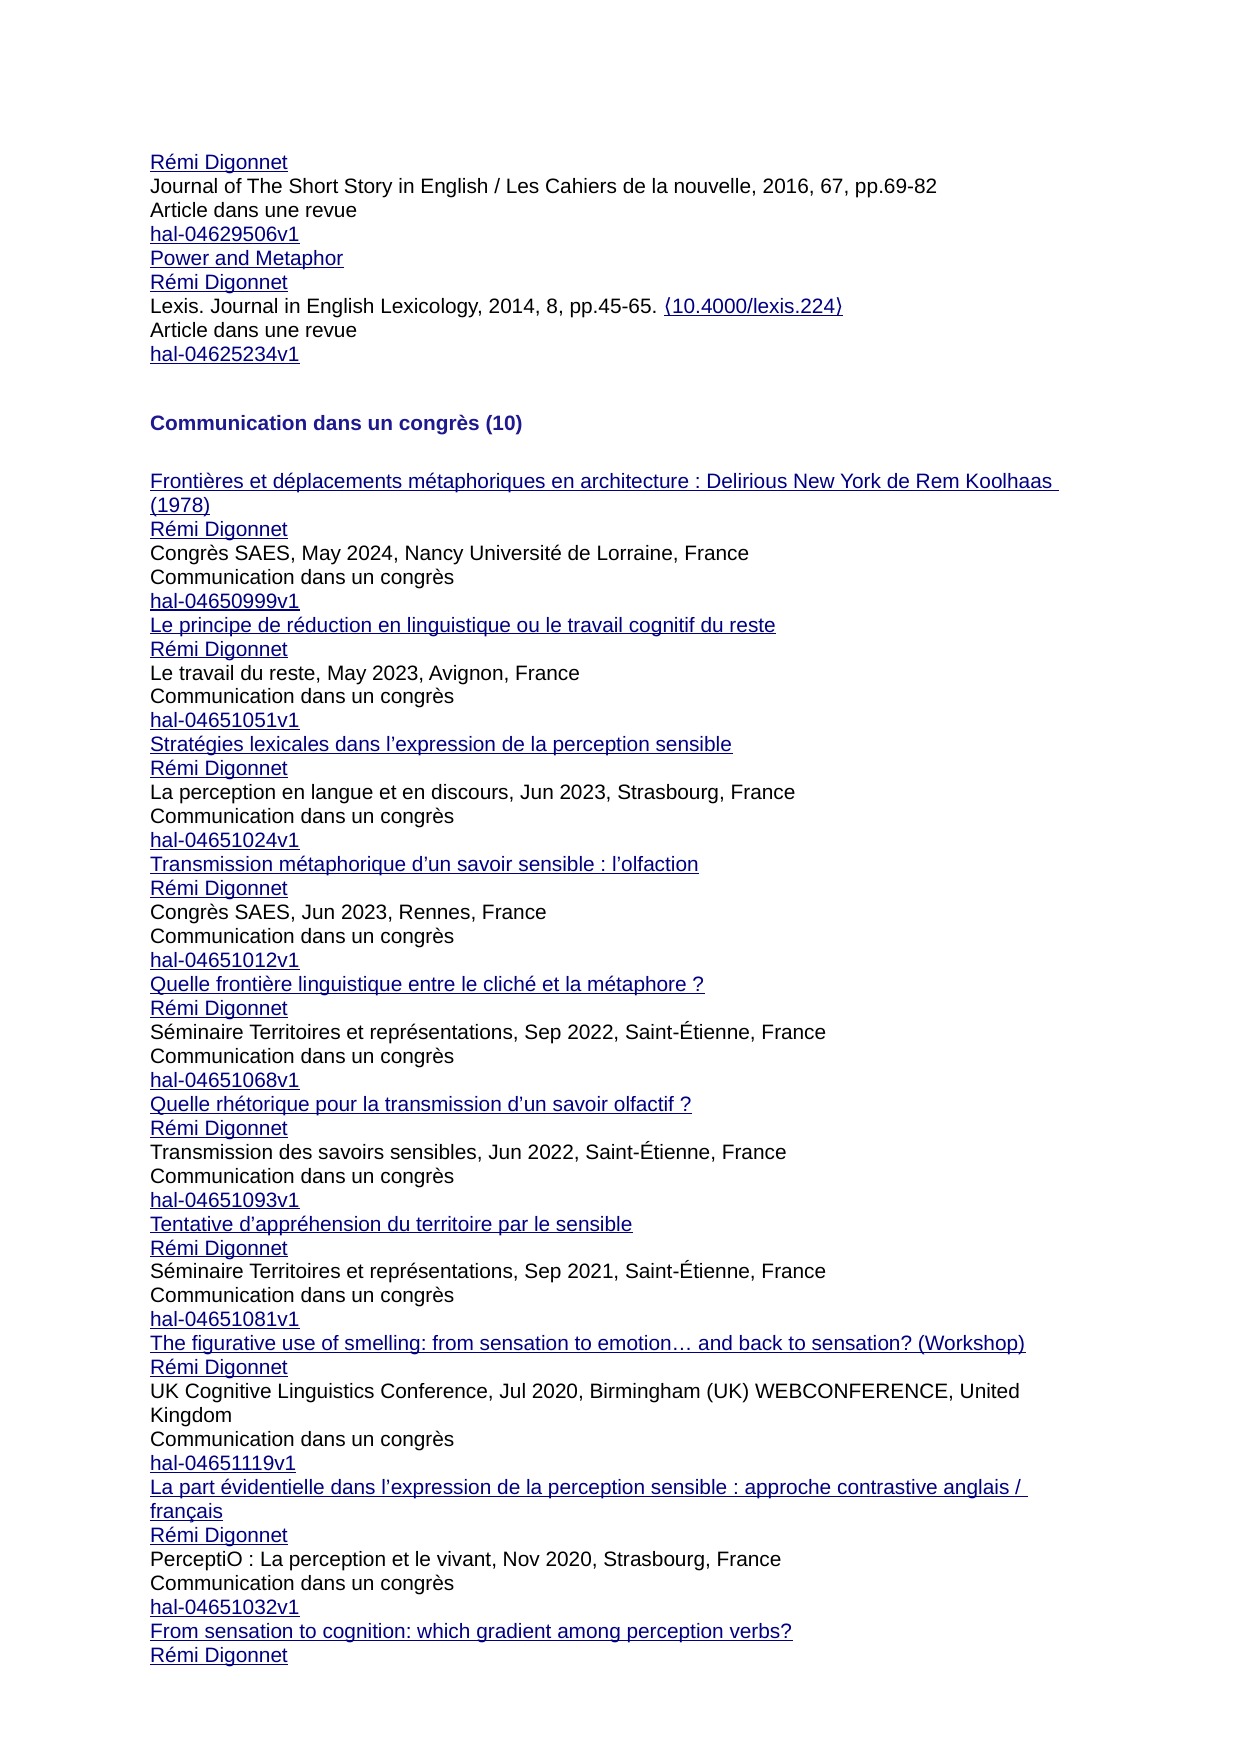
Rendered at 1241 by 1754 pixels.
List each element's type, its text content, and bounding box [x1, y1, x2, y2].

table_cell Stratégies lexicales dans l’expression de la perception sensible Rémi Digonnet La perception en langue et en discours, Jun 2023, Strasbourg, France Communication dans un congrès hal-04651024v1 [150, 732, 1090, 852]
table_cell Quelle rhétorique pour la transmission d’un savoir olfactif ? Rémi Digonnet Transmission des savoirs sensibles, Jun 2022, Saint-Étienne, France Communication dans un congrès hal-04651093v1 [150, 1092, 1090, 1211]
table_cell Tentative d’appréhension du territoire par le sensible Rémi Digonnet Séminaire Territoires et représentations, Sep 2021, Saint-Étienne, France Communication dans un congrès hal-04651081v1 [150, 1211, 1090, 1331]
table_cell The figurative use of smelling: from sensation to emotion… and back to sensation? (Workshop) Rémi Digonnet UK Cognitive Linguistics Conference, Jul 2020, Birmingham (UK) WEBCONFERENCE, United Kingdom Communication dans un congrès hal-04651119v1 [150, 1331, 1090, 1475]
table_cell From sensation to cognition: which gradient among perception verbs? Rémi Digonnet [150, 1619, 1090, 1667]
table_cell Power and Metaphor Rémi Digonnet Lexis. Journal in English Lexicology, 2014, 8, pp.45-65. ⟨10.4000/lexis.224⟩ Article dans une revue hal-04625234v1 [150, 246, 1090, 366]
table_cell Transmission métaphorique d’un savoir sensible : l’olfaction Rémi Digonnet Congrès SAES, Jun 2023, Rennes, France Communication dans un congrès hal-04651012v1 [150, 852, 1090, 972]
table_header Frontières et déplacements métaphoriques en architecture : Delirious New York de Rem Koolhaas (1978) Rémi Digonnet Congrès SAES, May 2024, Nancy Université de Lorraine, France Communication dans un congrès hal-04650999v1 [150, 469, 1090, 612]
table_cell La part évidentielle dans l’expression de la perception sensible : approche contrastive anglais / français Rémi Digonnet PerceptiO : La perception et le vivant, Nov 2020, Strasbourg, France Communication dans un congrès hal-04651032v1 [150, 1475, 1090, 1619]
subtitle Communication dans un congrès (10) [150, 410, 1090, 434]
table_cell Rémi Digonnet Journal of The Short Story in English / Les Cahiers de la nouvelle, 2016, 67, pp.69-82 Article dans une revue hal-04629506v1 [150, 150, 1090, 246]
table_cell Le principe de réduction en linguistique ou le travail cognitif du reste Rémi Digonnet Le travail du reste, May 2023, Avignon, France Communication dans un congrès hal-04651051v1 [150, 613, 1090, 732]
table_cell Quelle frontière linguistique entre le cliché et la métaphore ? Rémi Digonnet Séminaire Territoires et représentations, Sep 2022, Saint-Étienne, France Communication dans un congrès hal-04651068v1 [150, 972, 1090, 1092]
